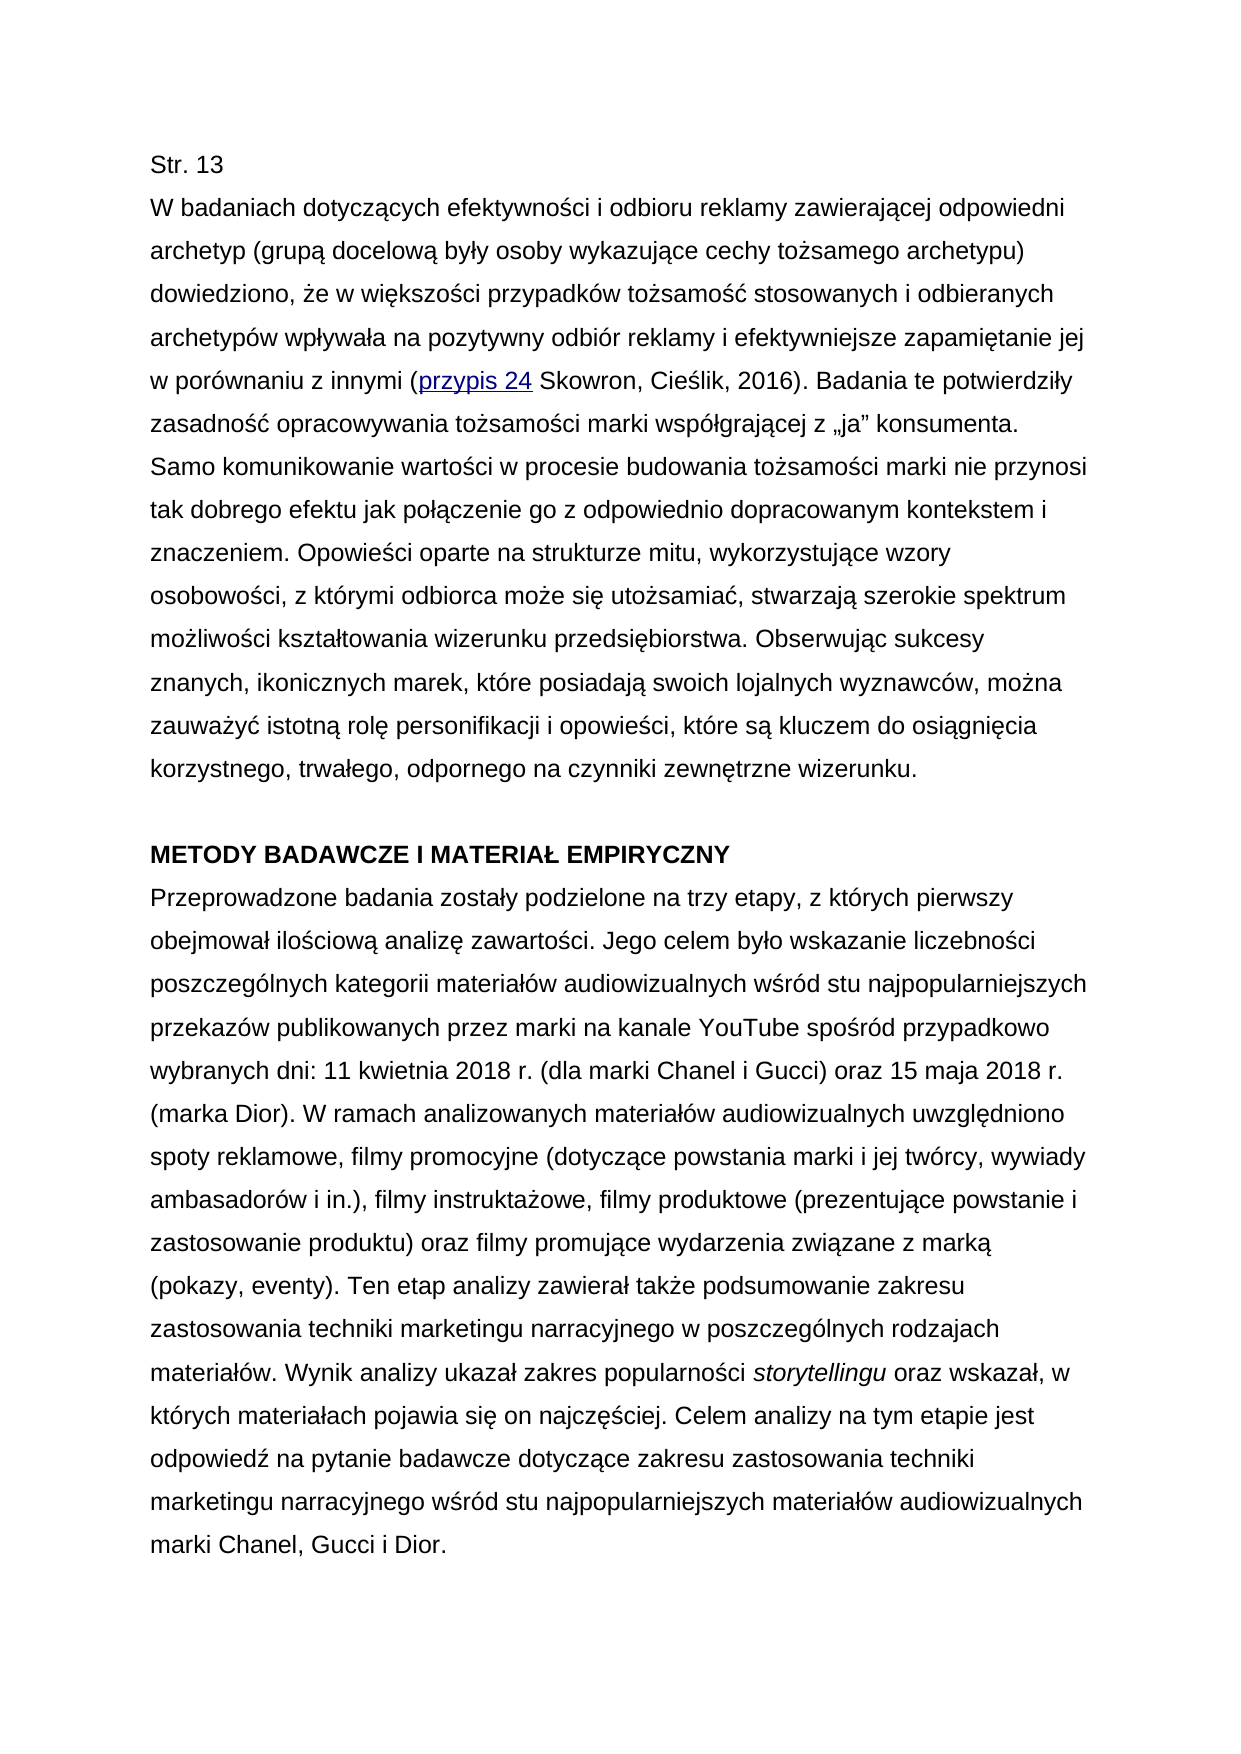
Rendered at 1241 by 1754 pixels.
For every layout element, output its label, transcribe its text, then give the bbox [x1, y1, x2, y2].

text Samo komunikowanie wartości w procesie budowania tożsamości marki nie przynosi tak dobrego efektu jak połączenie go z odpowiednio dopracowanym kontekstem i znaczeniem. Opowieści oparte na strukturze mitu, wykorzystujące wzory osobowości, z którymi odbiorca może się utożsamiać, stwarzają szerokie spektrum możliwości kształtowania wizerunku przedsiębiorstwa. Obserwując sukcesy znanych, ikonicznych marek, które posiadają swoich lojalnych wyznawców, można zauważyć istotną rolę personifikacji i opowieści, które są kluczem do osiągnięcia korzystnego, trwałego, odpornego na czynniki zewnętrzne wizerunku. [150, 452, 1090, 782]
text W badaniach dotyczących efektywności i odbioru reklamy zawierającej odpowiedni archetyp (grupą docelową były osoby wykazujące cechy tożsamego archetypu) dowiedziono, że w większości przypadków tożsamość stosowanych i odbieranych archetypów wpływała na pozytywny odbiór reklamy i efektywniejsze zapamiętanie jej w porównaniu z innymi (przypis 24 Skowron, Cieślik, 2016). Badania te potwierdziły zasadność opracowywania tożsamości marki współgrającej z „ja” konsumenta. [150, 193, 1090, 437]
subtitle METODY BADAWCZE I MATERIAŁ EMPIRYCZNY [150, 840, 1090, 869]
text Przeprowadzone badania zostały podzielone na trzy etapy, z których pierwszy obejmował ilościową analizę zawartości. Jego celem było wskazanie liczebności poszczególnych kategorii materiałów audiowizualnych wśród stu najpopularniejszych przekazów publikowanych przez marki na kanale YouTube spośród przypadkowo wybranych dni: 11 kwietnia 2018 r. (dla marki Chanel i Gucci) oraz 15 maja 2018 r. (marka Dior). W ramach analizowanych materiałów audiowizualnych uwzględniono spoty reklamowe, filmy promocyjne (dotyczące powstania marki i jej twórcy, wywiady ambasadorów i in.), filmy instruktażowe, filmy produktowe (prezentujące powstanie i zastosowanie produktu) oraz filmy promujące wydarzenia związane z marką (pokazy, eventy). Ten etap analizy zawierał także podsumowanie zakresu zastosowania techniki marketingu narracyjnego w poszczególnych rodzajach materiałów. Wynik analizy ukazał zakres popularności storytellingu oraz wskazał, w których materiałach pojawia się on najczęściej. Celem analizy na tym etapie jest odpowiedź na pytanie badawcze dotyczące zakresu zastosowania techniki marketingu narracyjnego wśród stu najpopularniejszych materiałów audiowizualnych marki Chanel, Gucci i Dior. [150, 883, 1090, 1559]
text Str. 13 [150, 150, 1090, 179]
